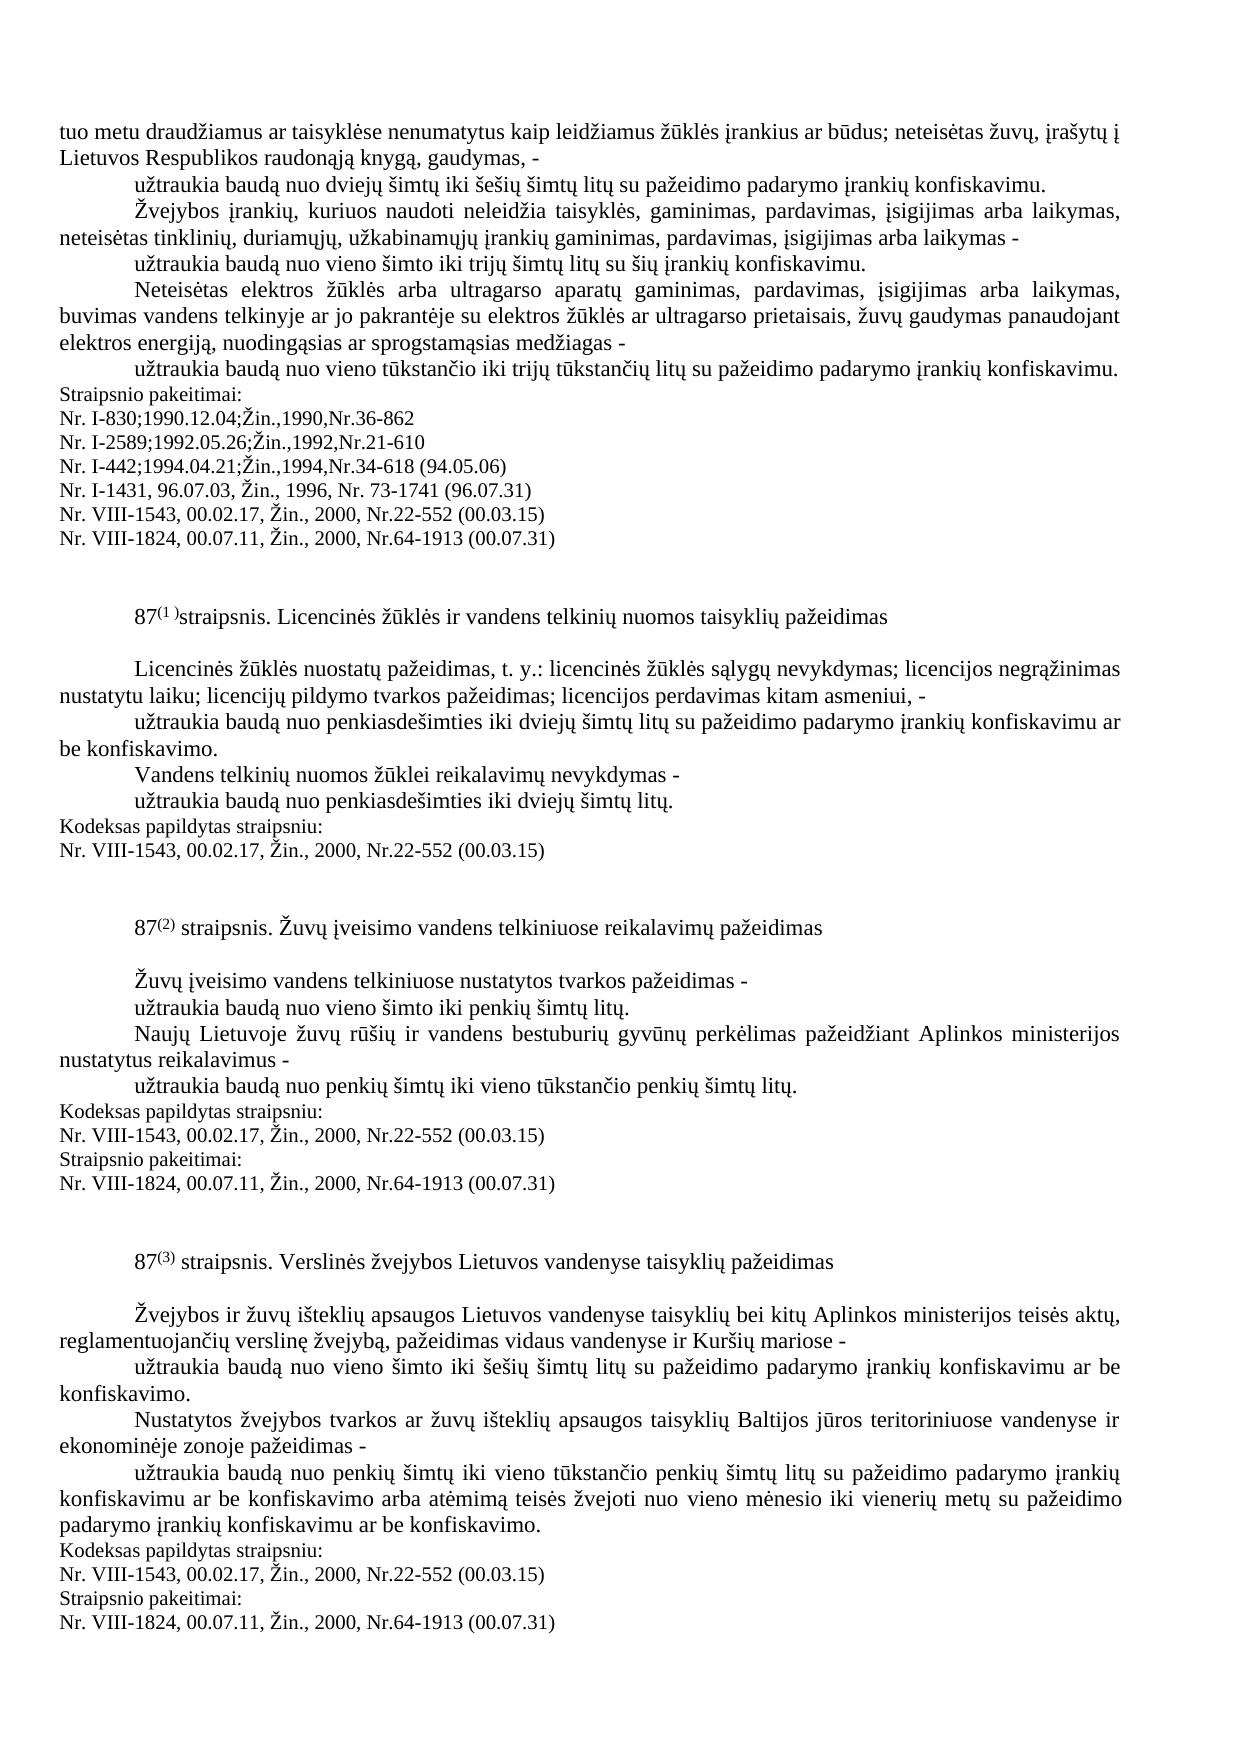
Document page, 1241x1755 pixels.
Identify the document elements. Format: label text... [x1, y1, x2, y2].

text Neteisėtas elektros žūklės arba ultragarso aparatų gaminimas, pardavimas, įsigijimas arba laikymas, buvimas vandens telkinyje ar jo pakrantėje su elektros žūklės ar ultragarso prietaisais, žuvų gaudymas panaudojant elektros energiją, nuodingąsias ar sprogstamąsias medžiagas - [59, 276, 1122, 355]
text Straipsnio pakeitimai: [59, 1147, 1122, 1171]
text Kodeksas papildytas straipsniu: [59, 814, 1122, 838]
text Nr. VIII-1543, 00.02.17, Žin., 2000, Nr.22-552 (00.03.15) [59, 502, 1122, 526]
text užtraukia baudą nuo vieno šimto iki trijų šimtų litų su šių įrankių konfiskavimu. [59, 250, 1122, 276]
text Vandens telkinių nuomos žūklei reikalavimų nevykdymas - [59, 761, 1122, 787]
text užtraukia baudą nuo vieno tūkstančio iki trijų tūkstančių litų su pažeidimo padarymo įrankių konfiskavimu. [59, 355, 1122, 382]
text Straipsnio pakeitimai: [59, 382, 1122, 406]
text Licencinės žūklės nuostatų pažeidimas, t. y.: licencinės žūklės sąlygų nevykdymas; licencijos negrąžinimas nustatytu laiku; licencijų pildymo tvarkos pažeidimas; licencijos perdavimas kitam asmeniui, - [59, 656, 1122, 708]
text užtraukia baudą nuo penkiasdešimties iki dviejų šimtų litų. [59, 787, 1122, 814]
text 87(3) straipsnis. Verslinės žvejybos Lietuvos vandenyse taisyklių pažeidimas [59, 1248, 1122, 1274]
text Straipsnio pakeitimai: [59, 1586, 1122, 1610]
text Nr. VIII-1824, 00.07.11, Žin., 2000, Nr.64-1913 (00.07.31) [59, 1171, 1122, 1195]
text Nr. I-442;1994.04.21;Žin.,1994,Nr.34-618 (94.05.06) [59, 454, 1122, 478]
text užtraukia baudą nuo penkių šimtų iki vieno tūkstančio penkių šimtų litų. [59, 1073, 1122, 1099]
text Nr. I-2589;1992.05.26;Žin.,1992,Nr.21-610 [59, 430, 1122, 454]
text Nr. VIII-1543, 00.02.17, Žin., 2000, Nr.22-552 (00.03.15) [59, 1123, 1122, 1147]
text užtraukia baudą nuo dviejų šimtų iki šešių šimtų litų su pažeidimo padarymo įrankių konfiskavimu. [59, 171, 1122, 197]
text Nr. I-1431, 96.07.03, Žin., 1996, Nr. 73-1741 (96.07.31) [59, 478, 1122, 502]
text Kodeksas papildytas straipsniu: [59, 1099, 1122, 1123]
text Nr. I-830;1990.12.04;Žin.,1990,Nr.36-862 [59, 406, 1122, 430]
text 87(2) straipsnis. Žuvų įveisimo vandens telkiniuose reikalavimų pažeidimas [59, 914, 1122, 941]
text Kodeksas papildytas straipsniu: [59, 1538, 1122, 1562]
text 87(1 )straipsnis. Licencinės žūklės ir vandens telkinių nuomos taisyklių pažeidimas [134, 603, 1122, 629]
text užtraukia baudą nuo penkių šimtų iki vieno tūkstančio penkių šimtų litų su pažeidimo padarymo įrankių konfiskavimu ar be konfiskavimo arba atėmimą teisės žvejoti nuo vieno mėnesio iki vienerių metų su pažeidimo padarymo įrankių konfiskavimu ar be konfiskavimo. [59, 1459, 1122, 1538]
text Nustatytos žvejybos tvarkos ar žuvų išteklių apsaugos taisyklių Baltijos jūros teritoriniuose vandenyse ir ekonominėje zonoje pažeidimas - [59, 1406, 1121, 1459]
text Nr. VIII-1824, 00.07.11, Žin., 2000, Nr.64-1913 (00.07.31) [59, 1610, 1122, 1634]
text užtraukia baudą nuo vieno šimto iki penkių šimtų litų. [59, 993, 1122, 1020]
text užtraukia baudą nuo vieno šimto iki šešių šimtų litų su pažeidimo padarymo įrankių konfiskavimu ar be konfiskavimo. [59, 1353, 1122, 1406]
text Žvejybos įrankių, kuriuos naudoti neleidžia taisyklės, gaminimas, pardavimas, įsigijimas arba laikymas, neteisėtas tinklinių, duriamųjų, užkabinamųjų įrankių gaminimas, pardavimas, įsigijimas arba laikymas - [59, 197, 1122, 250]
text Nr. VIII-1543, 00.02.17, Žin., 2000, Nr.22-552 (00.03.15) [59, 1562, 1122, 1586]
text Nr. VIII-1824, 00.07.11, Žin., 2000, Nr.64-1913 (00.07.31) [59, 526, 1122, 550]
text Žvejybos ir žuvų išteklių apsaugos Lietuvos vandenyse taisyklių bei kitų Aplinkos ministerijos teisės aktų, reglamentuojančių verslinę žvejybą, pažeidimas vidaus vandenyse ir Kuršių mariose - [59, 1301, 1122, 1353]
text tuo metu draudžiamus ar taisyklėse nenumatytus kaip leidžiamus žūklės įrankius ar būdus; neteisėtas žuvų, įrašytų į Lietuvos Respublikos raudonąją knygą, gaudymas, - [59, 118, 1122, 171]
text užtraukia baudą nuo penkiasdešimties iki dviejų šimtų litų su pažeidimo padarymo įrankių konfiskavimu ar be konfiskavimo. [59, 708, 1122, 761]
text Nr. VIII-1543, 00.02.17, Žin., 2000, Nr.22-552 (00.03.15) [59, 838, 1122, 862]
text Žuvų įveisimo vandens telkiniuose nustatytos tvarkos pažeidimas - [59, 967, 1122, 993]
text Naujų Lietuvoje žuvų rūšių ir vandens bestuburių gyvūnų perkėlimas pažeidžiant Aplinkos ministerijos nustatytus reikalavimus - [59, 1020, 1121, 1073]
